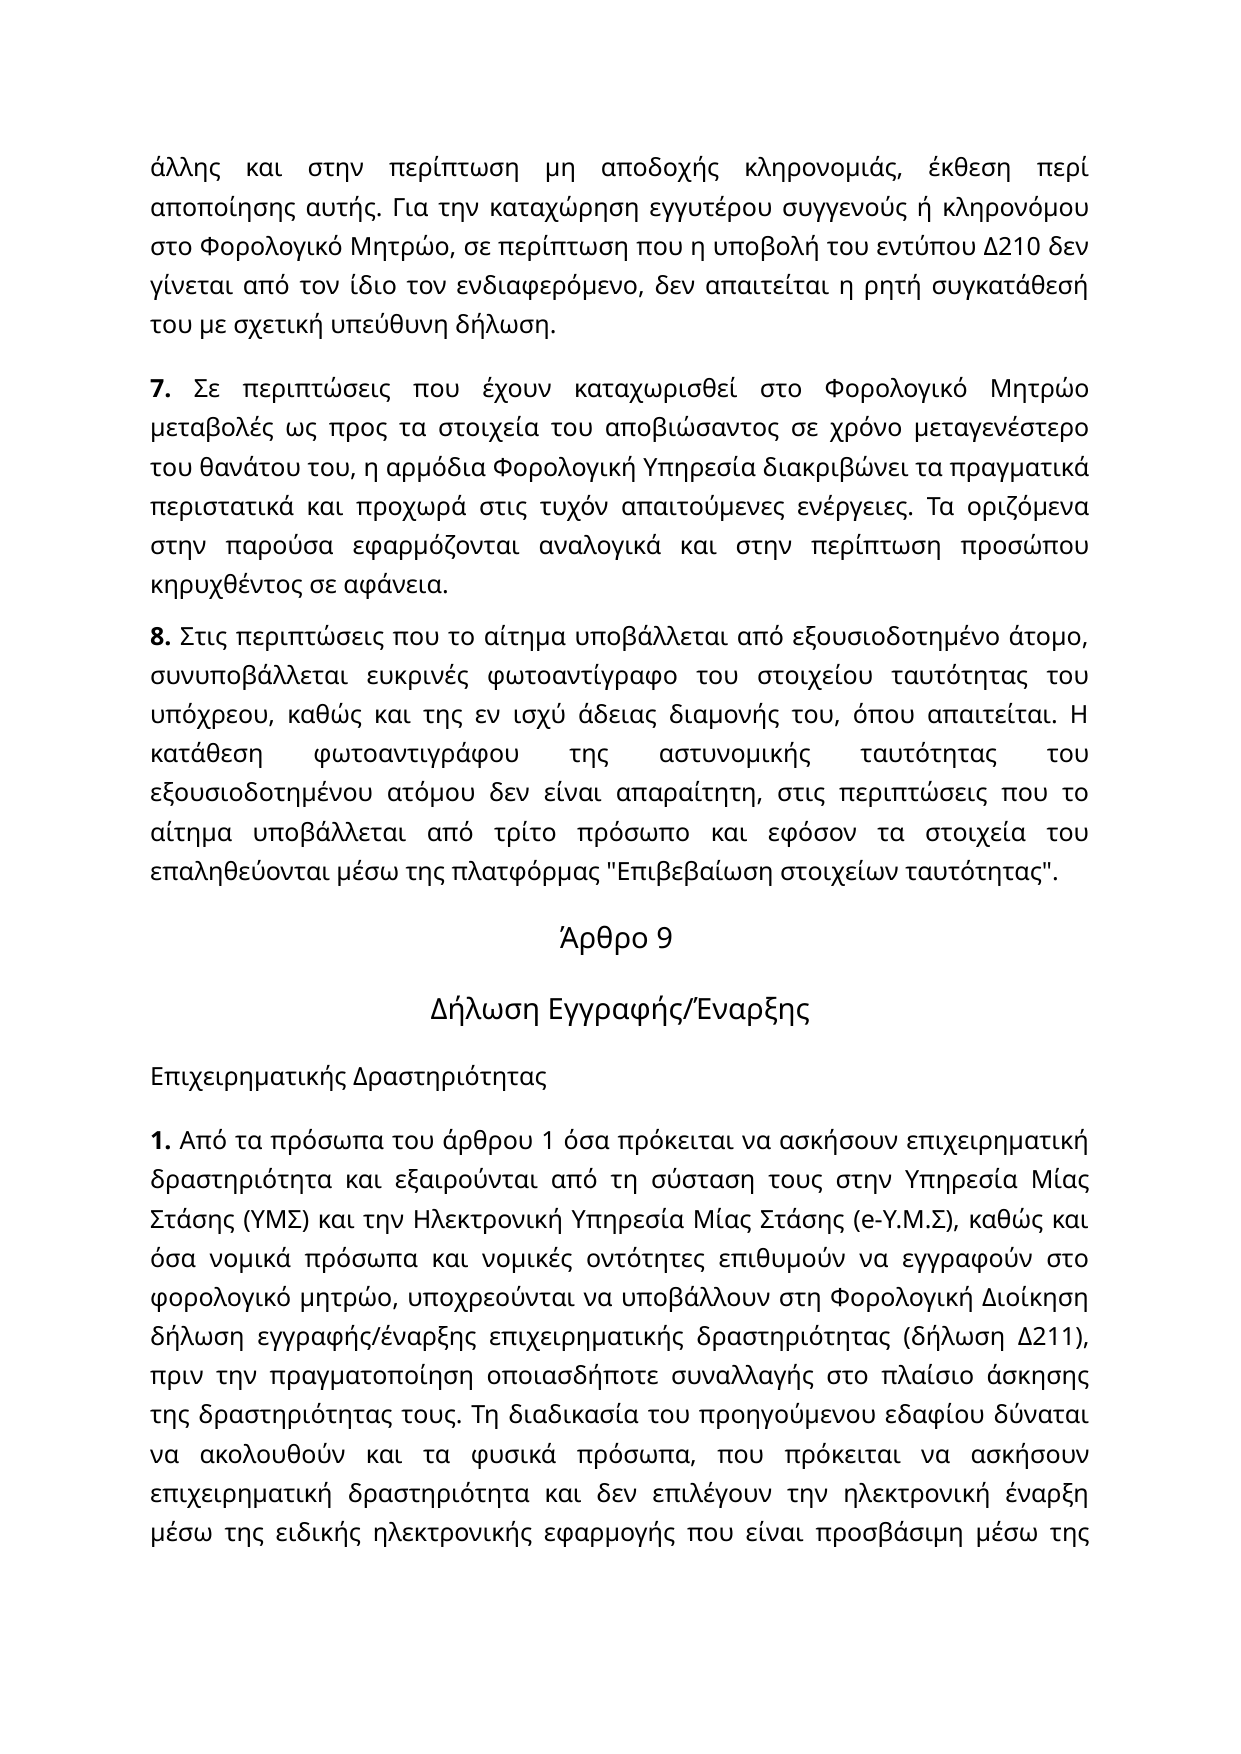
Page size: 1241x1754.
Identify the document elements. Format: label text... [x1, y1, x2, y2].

text Επιχειρηματικής Δραστηριότητας [150, 1059, 1090, 1093]
text 1. Από τα πρόσωπα του άρθρου 1 όσα πρόκειται να ασκήσουν επιχειρηματική δραστηριότητα και εξαιρούνται από τη σύσταση τους στην Υπηρεσία Μίας Στάσης (ΥΜΣ) και την Ηλεκτρονική Υπηρεσία Μίας Στάσης (e-Υ.Μ.Σ), καθώς και όσα νομικά πρόσωπα και νομικές οντότητες επιθυμούν να εγγραφούν στο φορολογικό μητρώο, υποχρεούνται να υποβάλλουν στη Φορολογική Διοίκηση δήλωση εγγραφής/έναρξης επιχειρηματικής δραστηριότητας (δήλωση Δ211), πριν την πραγματοποίηση οποιασδήποτε συναλλαγής στο πλαίσιο άσκησης της δραστηριότητας τους. Τη διαδικασία του προηγούμενου εδαφίου δύναται να ακολουθούν και τα φυσικά πρόσωπα, που πρόκειται να ασκήσουν επιχειρηματική δραστηριότητα και δεν επιλέγουν την ηλεκτρονική έναρξη μέσω της ειδικής ηλεκτρονικής εφαρμογής που είναι προσβάσιμη μέσω της [150, 1123, 1090, 1549]
text άλλης και στην περίπτωση μη αποδοχής κληρονομιάς, έκθεση περί αποποίησης αυτής. Για την καταχώρηση εγγυτέρου συγγενούς ή κληρονόμου στο Φορολογικό Μητρώο, σε περίπτωση που η υποβολή του εντύπου Δ210 δεν γίνεται από τον ίδιο τον ενδιαφερόμενο, δεν απαιτείται η ρητή συγκατάθεσή του με σχετική υπεύθυνη δήλωση. [150, 150, 1090, 341]
subtitle Άρθρο 9 [150, 917, 1090, 957]
text 8. Στις περιπτώσεις που το αίτημα υποβάλλεται από εξουσιοδοτημένο άτομο, συνυποβάλλεται ευκρινές φωτοαντίγραφο του στοιχείου ταυτότητας του υπόχρεου, καθώς και της εν ισχύ άδειας διαμονής του, όπου απαιτείται. Η κατάθεση φωτοαντιγράφου της αστυνομικής ταυτότητας του εξουσιοδοτημένου ατόμου δεν είναι απαραίτητη, στις περιπτώσεις που το αίτημα υποβάλλεται από τρίτο πρόσωπο και εφόσον τα στοιχεία του επαληθεύονται μέσω της πλατφόρμας "Επιβεβαίωση στοιχείων ταυτότητας". [150, 618, 1090, 887]
text 7. Σε περιπτώσεις που έχουν καταχωρισθεί στο Φορολογικό Μητρώο μεταβολές ως προς τα στοιχεία του αποβιώσαντος σε χρόνο μεταγενέστερο του θανάτου του, η αρμόδια Φορολογική Υπηρεσία διακριβώνει τα πραγματικά περιστατικά και προχωρά στις τυχόν απαιτούμενες ενέργειες. Τα οριζόμενα στην παρούσα εφαρμόζονται αναλογικά και στην περίπτωση προσώπου κηρυχθέντος σε αφάνεια. [150, 371, 1090, 601]
subtitle Δήλωση Εγγραφής/Έναρξης [150, 988, 1090, 1028]
